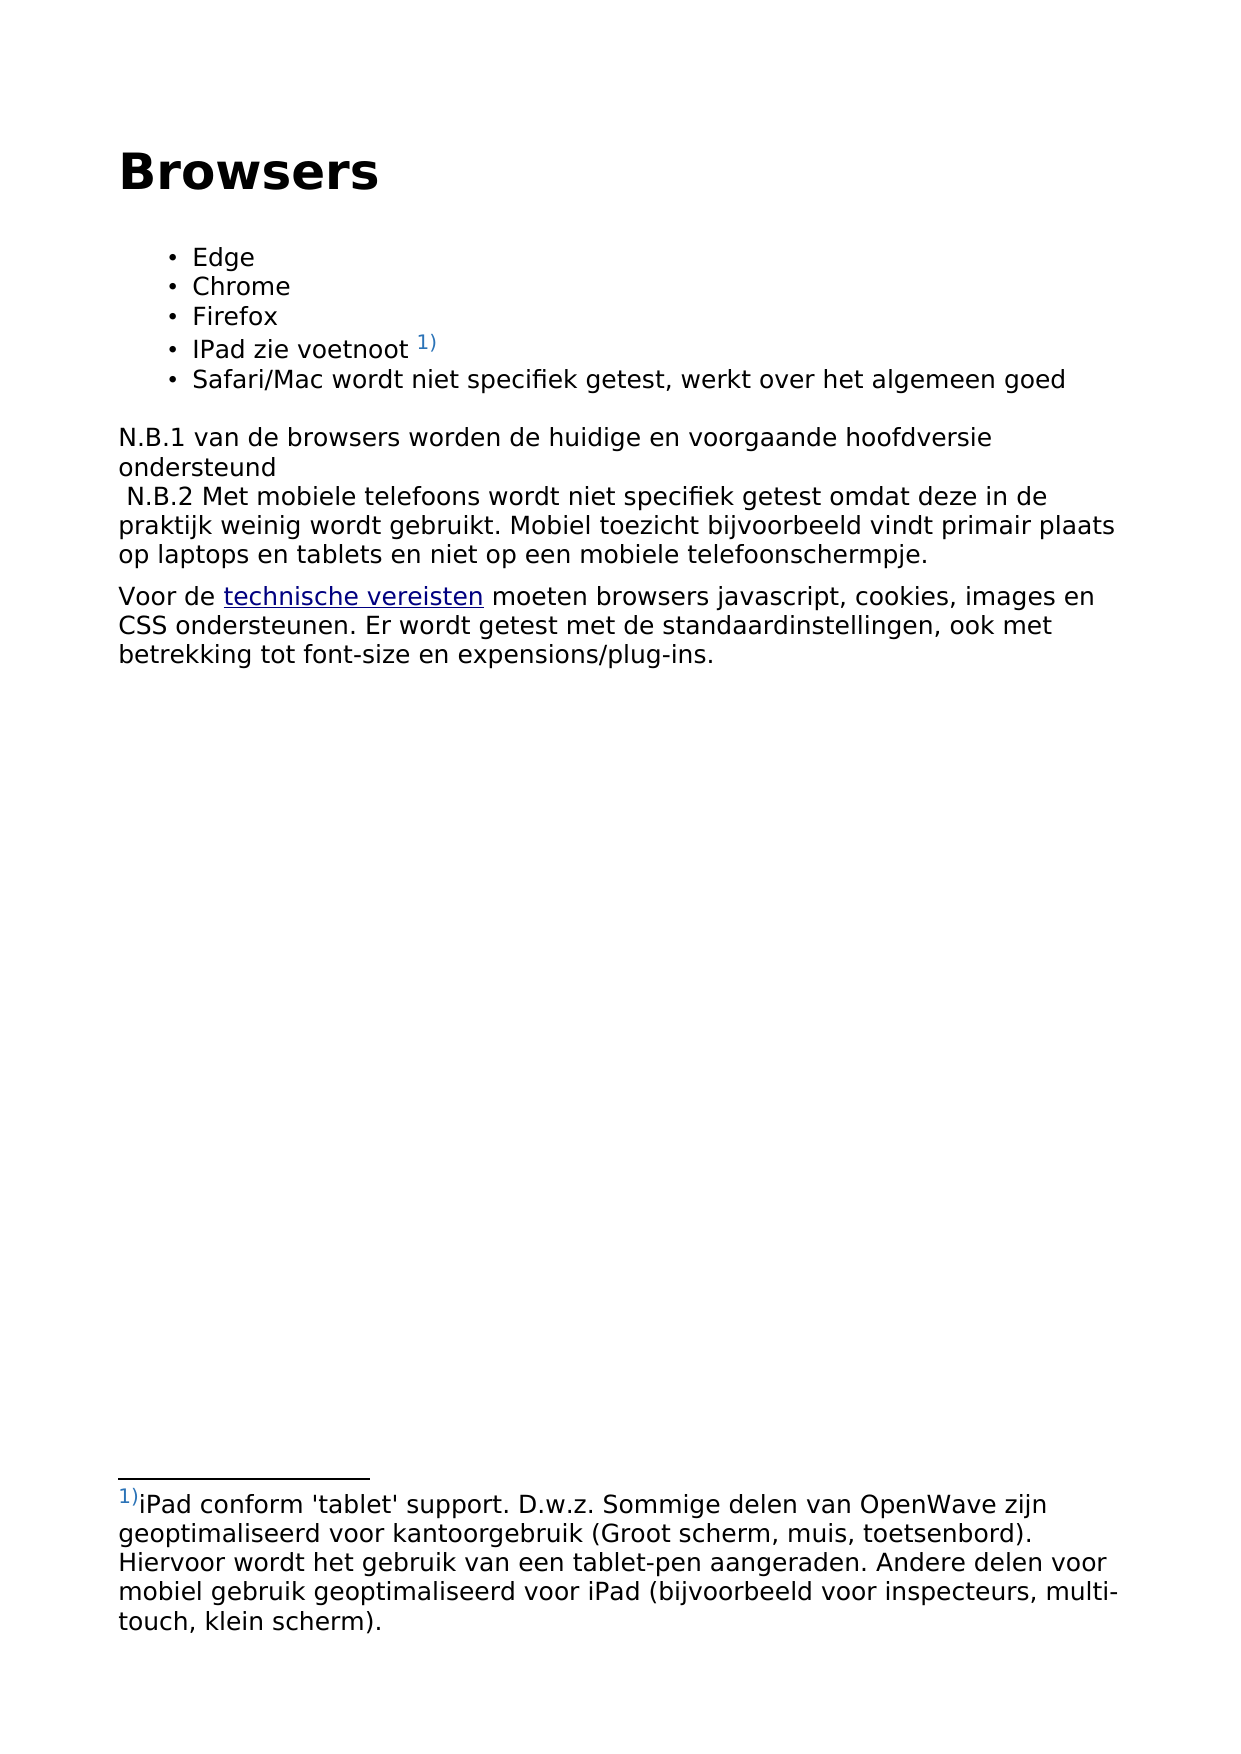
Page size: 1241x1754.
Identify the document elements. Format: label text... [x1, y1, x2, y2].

list Firefox [177, 302, 1122, 331]
list IPad zie voetnoot [177, 331, 1122, 365]
text Voor de technische vereisten moeten browsers javascript, cookies, images en CSS ondersteunen. Er wordt getest met de standaardinstellingen, ook met betrekking tot font-size en expensions/plug-ins. [118, 582, 1122, 669]
list iPad conform 'tablet' support. D.w.z. Sommige delen van OpenWave zijn geoptimaliseerd voor kantoorgebruik (Groot scherm, muis, toetsenbord). Hiervoor wordt het gebruik van een tablet-pen aangeraden. Andere delen voor mobiel gebruik geoptimaliseerd voor iPad (bijvoorbeeld voor inspecteurs, multi-touch, klein scherm). [118, 1485, 1122, 1636]
text N.B.1 van de browsers worden de huidige en voorgaande hoofdversie ondersteund N.B.2 Met mobiele telefoons wordt niet specifiek getest omdat deze in de praktijk weinig wordt gebruikt. Mobiel toezicht bijvoorbeeld vindt primair plaats op laptops en tablets en niet op een mobiele telefoonschermpje. [118, 423, 1122, 569]
list Safari/Mac wordt niet specifiek getest, werkt over het algemeen goed [177, 365, 1122, 394]
list Chrome [177, 272, 1122, 302]
list Edge [177, 243, 1122, 272]
subtitle Browsers [118, 143, 1122, 201]
